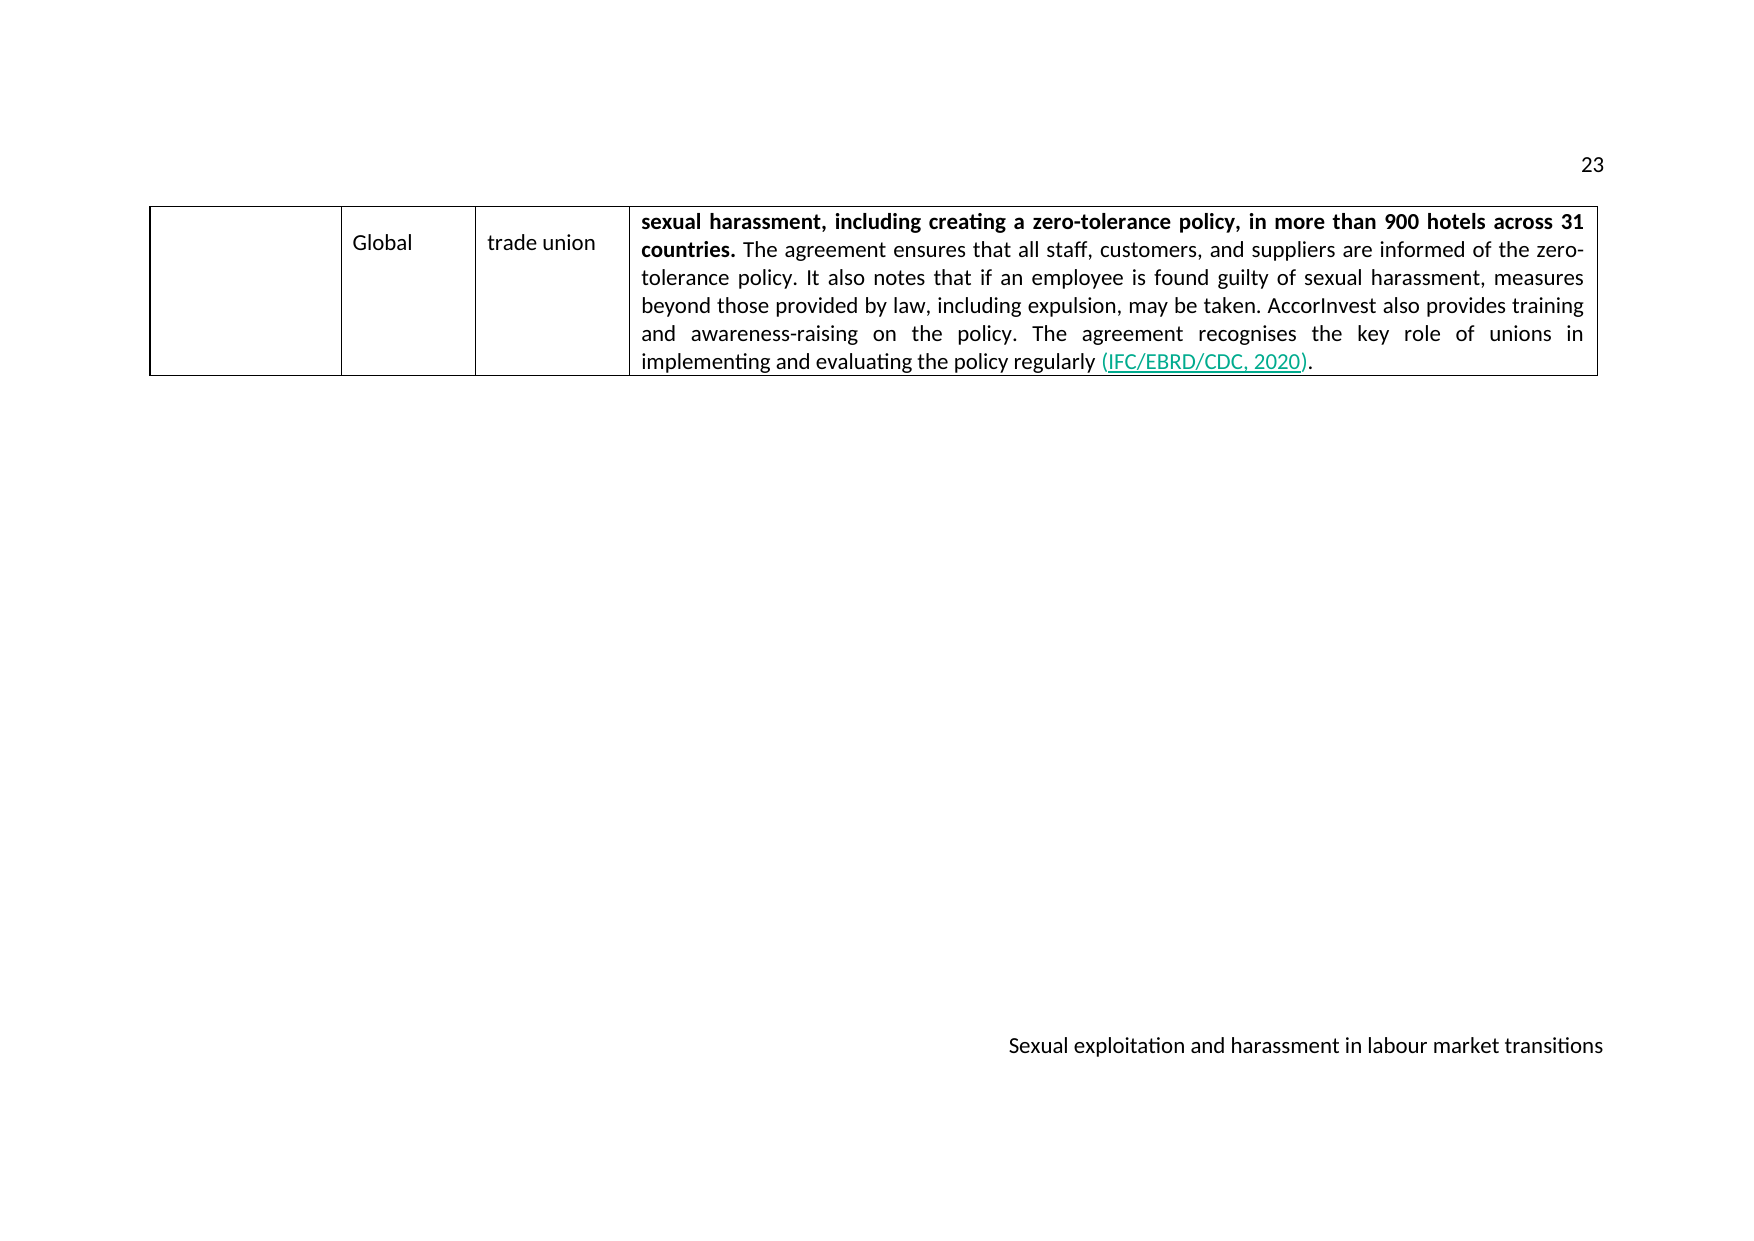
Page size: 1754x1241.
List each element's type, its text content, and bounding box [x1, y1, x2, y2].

table_cell trade union [476, 207, 629, 375]
table_cell sexual harassment, including creating a zero-tolerance policy, in more than 900 hotels across 31 countries. The agreement ensures that all staff, customers, and suppliers are informed of the zero-tolerance policy. It also notes that if an employee is found guilty of sexual harassment, measures beyond those provided by law, including expulsion, may be taken. AccorInvest also provides training and awareness-raising on the policy. The agreement recognises the key role of unions in implementing and evaluating the policy regularly (IFC/EBRD/CDC, 2020). [630, 207, 1597, 375]
table_cell Global [342, 207, 475, 375]
table_cell [151, 207, 341, 375]
